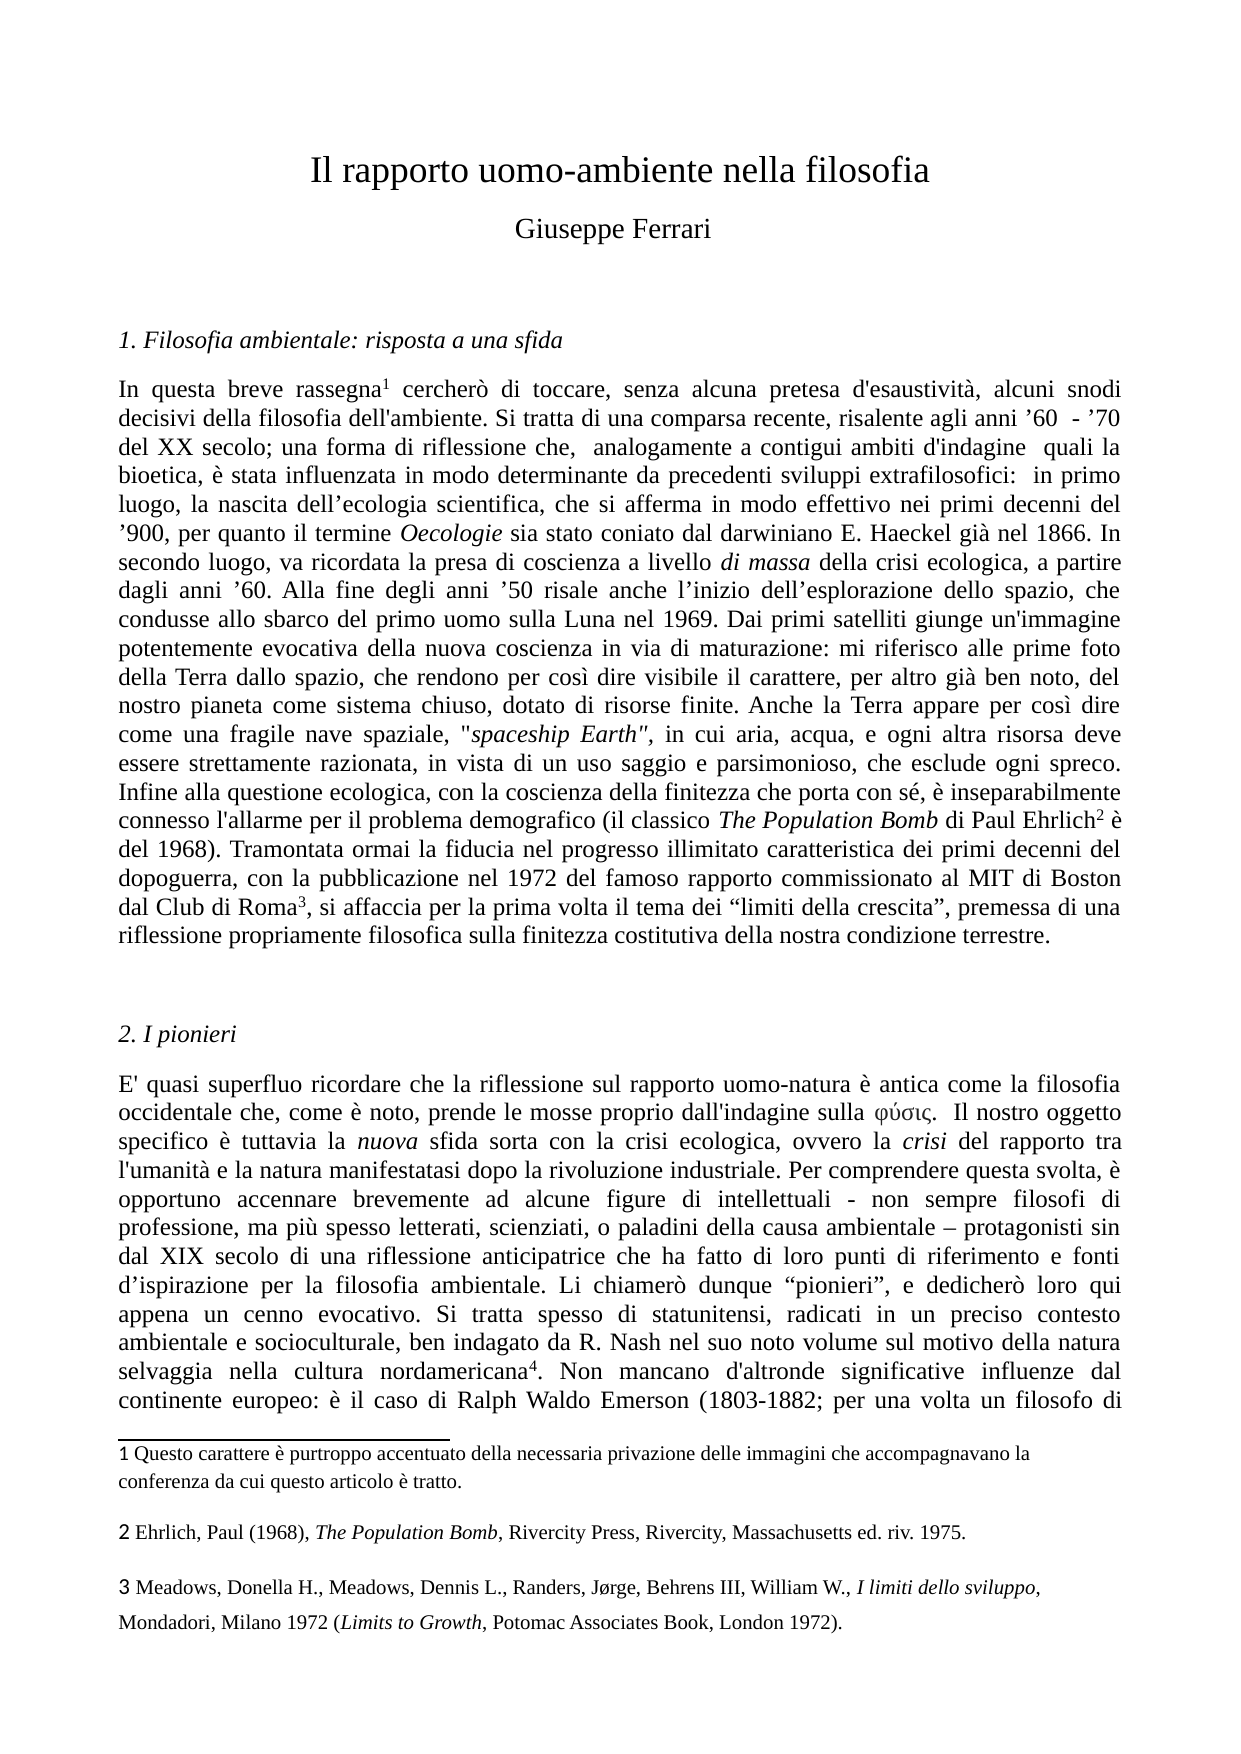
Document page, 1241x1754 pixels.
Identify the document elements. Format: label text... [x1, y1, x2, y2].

text 1. Filosofia ambientale: risposta a una sfida [118, 325, 1122, 353]
text IIZIA SOCIALE [118, 271, 1122, 300]
text Ehrlich, Paul (1968), The Population Bomb, Rivercity Press, Rivercity, Massachusetts ed. riv. 1975. [118, 1517, 1122, 1545]
text 2. I pionieri [118, 1019, 1122, 1048]
text Il rapporto uomo-ambiente nella filosofia [118, 148, 1122, 191]
text E' quasi superfluo ricordare che la riflessione sul rapporto uomo-natura è antica come la filosofia occidentale che, come è noto, prende le mosse proprio dall'indagine sulla φύσις. Il nostro oggetto specifico è tuttavia la nuova sfida sorta con la crisi ecologica, ovvero la crisi del rapporto tra l'umanità e la natura manifestatasi dopo la rivoluzione industriale. Per comprendere questa svolta, è opportuno accennare brevemente ad alcune figure di intellettuali - non sempre filosofi di professione, ma più spesso letterati, scienziati, o paladini della causa ambientale – protagonisti sin dal XIX secolo di una riflessione anticipatrice che ha fatto di loro punti di riferimento e fonti d’ispirazione per la filosofia ambientale. Li chiamerò dunque “pionieri”, e dedicherò loro qui appena un cenno evocativo. Si tratta spesso di statunitensi, radicati in un preciso contesto ambientale e socioculturale, ben indagato da R. Nash nel suo noto volume sul motivo della natura selvaggia nella cultura nordamericana. Non mancano d'altronde significative influenze dal continente europeo: è il caso di Ralph Waldo Emerson (1803-1882; per una volta un filosofo di [118, 1069, 1122, 1414]
text In questa breve rassegna cercherò di toccare, senza alcuna pretesa d'esaustività, alcuni snodi decisivi della filosofia dell'ambiente. Si tratta di una comparsa recente, risalente agli anni ’60 - ’70 del XX secolo; una forma di riflessione che, analogamente a contigui ambiti d'indagine quali la bioetica, è stata influenzata in modo determinante da precedenti sviluppi extrafilosofici: in primo luogo, la nascita dell’ecologia scientifica, che si afferma in modo effettivo nei primi decenni del ’900, per quanto il termine Oecologie sia stato coniato dal darwiniano E. Haeckel già nel 1866. In secondo luogo, va ricordata la presa di coscienza a livello di massa della crisi ecologica, a partire dagli anni ’60. Alla fine degli anni ’50 risale anche l’inizio dell’esplorazione dello spazio, che condusse allo sbarco del primo uomo sulla Luna nel 1969. Dai primi satelliti giunge un'immagine potentemente evocativa della nuova coscienza in via di maturazione: mi riferisco alle prime foto della Terra dallo spazio, che rendono per così dire visibile il carattere, per altro già ben noto, del nostro pianeta come sistema chiuso, dotato di risorse finite. Anche la Terra appare per così dire come una fragile nave spaziale, "spaceship Earth", in cui aria, acqua, e ogni altra risorsa deve essere strettamente razionata, in vista di un uso saggio e parsimonioso, che esclude ogni spreco. Infine alla questione ecologica, con la coscienza della finitezza che porta con sé, è inseparabilmente connesso l'allarme per il problema demografico (il classico The Population Bomb di Paul Ehrlich è del 1968). Tramontata ormai la fiducia nel progresso illimitato caratteristica dei primi decenni del dopoguerra, con la pubblicazione nel 1972 del famoso rapporto commissionato al MIT di Boston dal Club di Roma, si affaccia per la prima volta il tema dei “limiti della crescita”, premessa di una riflessione propriamente filosofica sulla finitezza costitutiva della nostra condizione terrestre. [118, 374, 1122, 949]
text Questo carattere è purtroppo accentuato della necessaria privazione delle immagini che accompagnavano la conferenza da cui questo articolo è tratto. [118, 1440, 1122, 1493]
text Meadows, Donella H., Meadows, Dennis L., Randers, Jørge, Behrens III, William W., I limiti dello sviluppo, Mondadori, Milano 1972 (Limits to Growth, Potomac Associates Book, London 1972). [118, 1570, 1122, 1636]
text Giuseppe Ferrari [118, 212, 1122, 245]
